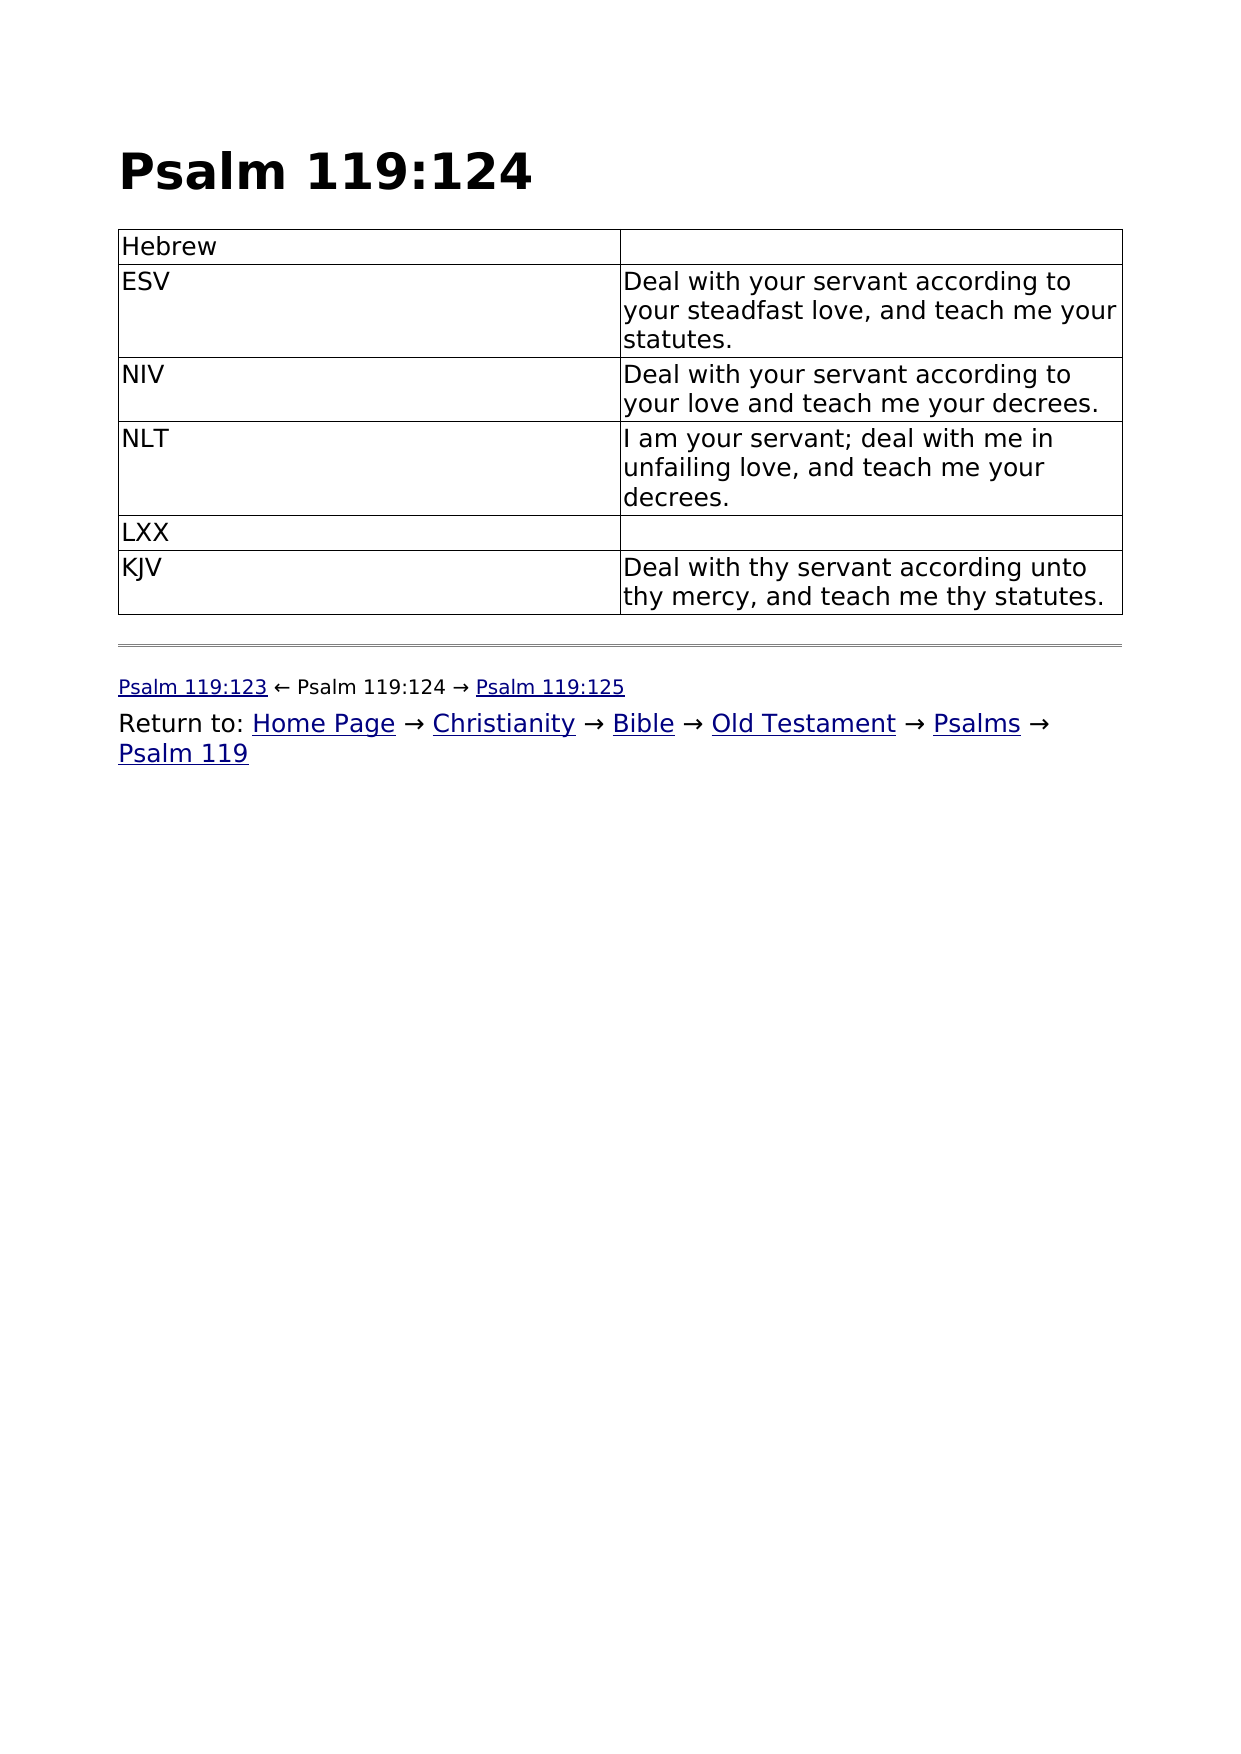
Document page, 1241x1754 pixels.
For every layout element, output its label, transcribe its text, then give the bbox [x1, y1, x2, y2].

table_cell ESV [119, 265, 620, 357]
table_cell LXX [119, 516, 620, 550]
table_cell NLT [119, 422, 620, 515]
table_cell I am your servant; deal with me in unfailing love, and teach me your decrees. [621, 422, 1122, 515]
text Return to: Home Page → Christianity → Bible → Old Testament → Psalms → Psalm 119 [118, 709, 1122, 768]
table_cell Deal with your servant according to your steadfast love, and teach me your statutes. [621, 265, 1122, 357]
table_cell KJV [119, 551, 620, 614]
table_cell Deal with thy servant according unto thy mercy, and teach me thy statutes. [621, 551, 1122, 614]
text Psalm 119:123 ← Psalm 119:124 → Psalm 119:125 [118, 676, 1122, 709]
subtitle Psalm 119:124 [118, 143, 1122, 201]
table_header Hebrew [119, 230, 620, 264]
table_header [621, 230, 1122, 264]
table_cell [621, 516, 1122, 550]
table_cell Deal with your servant according to your love and teach me your decrees. [621, 358, 1122, 421]
table_cell NIV [119, 358, 620, 421]
